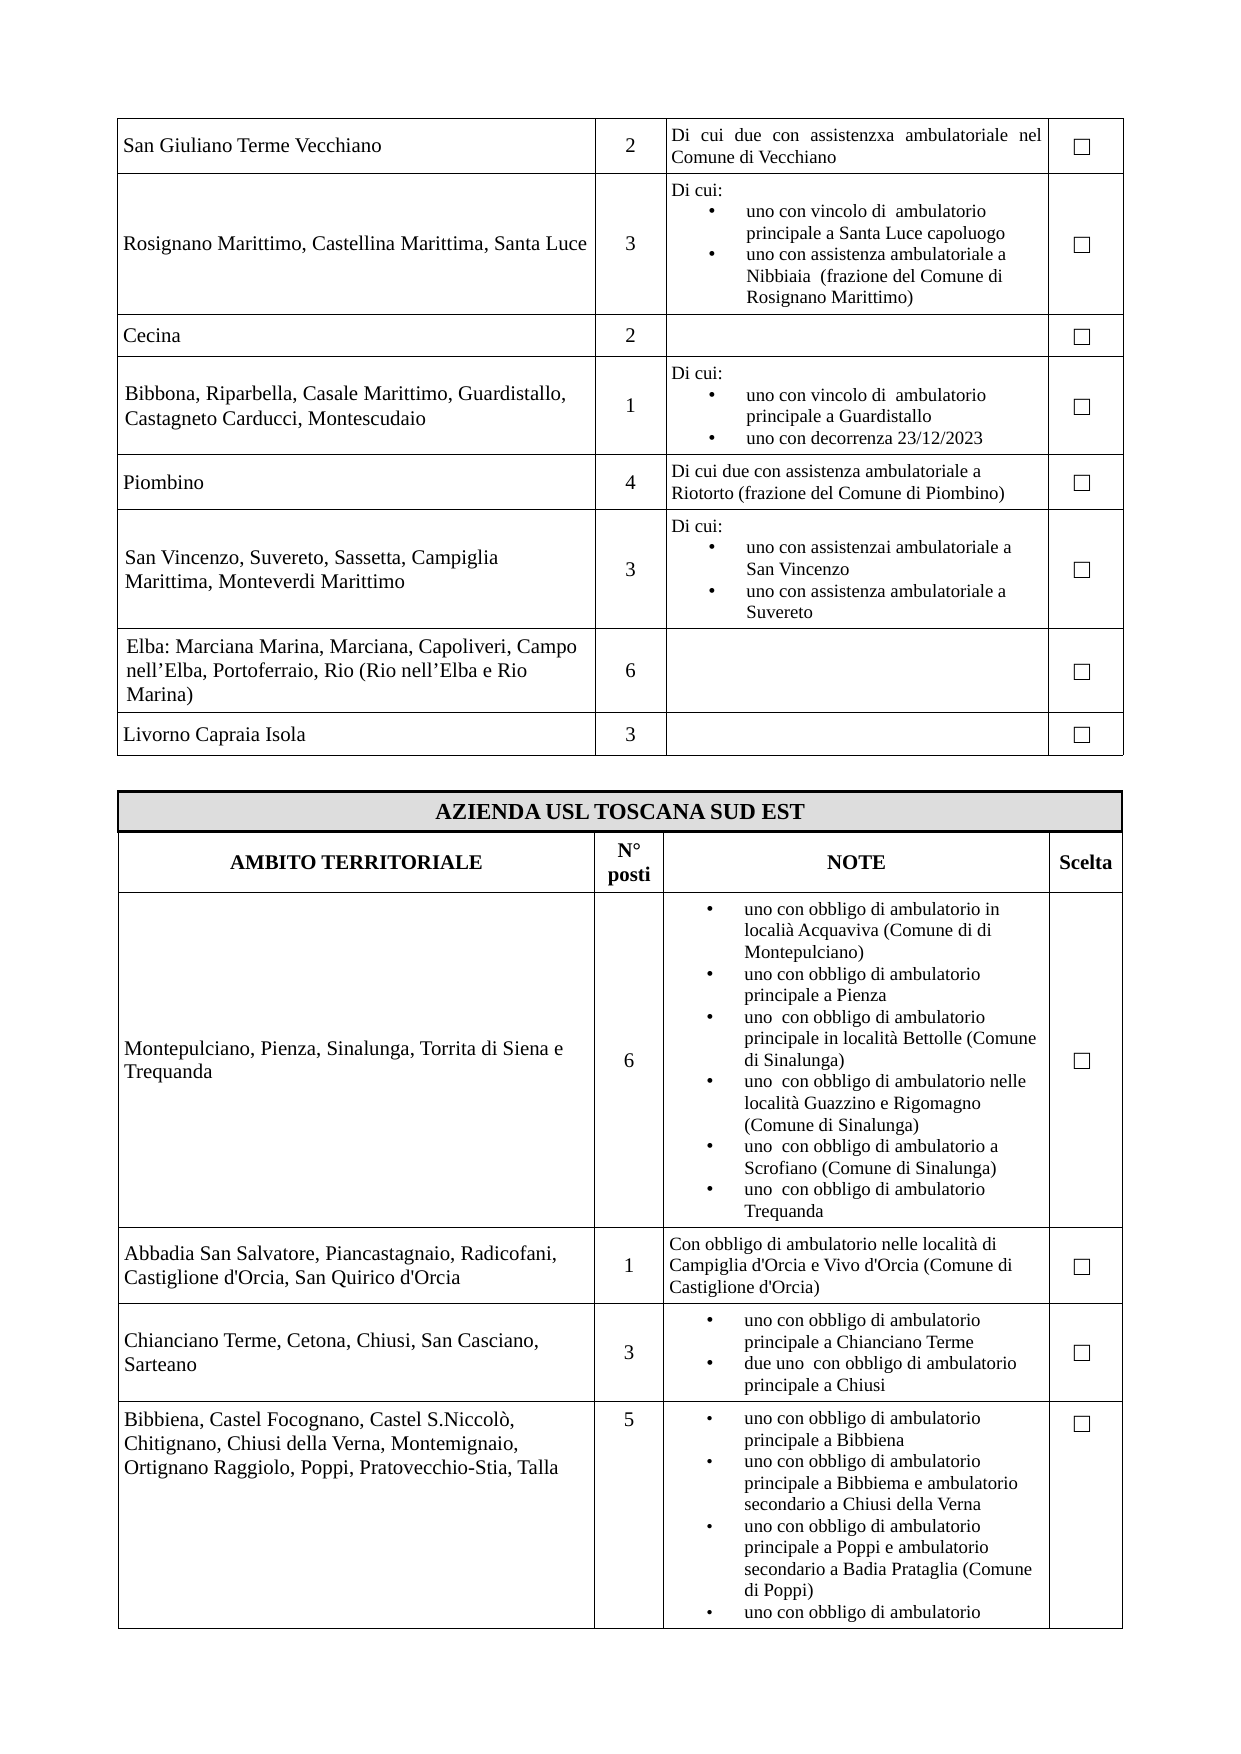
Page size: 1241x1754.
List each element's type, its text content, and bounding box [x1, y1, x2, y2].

table_cell Chianciano Terme, Cetona, Chiusi, San Casciano, Sarteano [119, 1304, 594, 1401]
table_cell Piombino [118, 455, 595, 509]
table_cell Rosignano Marittimo, Castellina Marittima, Santa Luce [118, 174, 595, 314]
table_cell Con obbligo di ambulatorio nelle località di Campiglia d'Orcia e Vivo d'Orcia (Comune di Castiglione d'Orcia) [664, 1228, 1049, 1303]
table_cell Cecina [118, 315, 595, 356]
table_cell uno con obbligo di ambulatorio in localià Acquaviva (Comune di di Montepulciano) uno con obbligo di ambulatorio principale a Pienza uno con obbligo di ambulatorio principale in località Bettolle (Comune di Sinalunga) uno con obbligo di ambulatorio nelle località Guazzino e Rigomagno (Comune di Sinalunga) uno con obbligo di ambulatorio a Scrofiano (Comune di Sinalunga) uno con obbligo di ambulatorio Trequanda [664, 893, 1049, 1227]
table_cell uno con obbligo di ambulatorio principale a Bibbiena uno con obbligo di ambulatorio principale a Bibbiema e ambulatorio secondario a Chiusi della Verna uno con obbligo di ambulatorio principale a Poppi e ambulatorio secondario a Badia Prataglia (Comune di Poppi) uno con obbligo di ambulatorio principale a Poppi e ambulatori secondari in località Strada (Comune di Castel S.Niccolò), a Montemignaio e Ortignano Raggiolo uno con obbligo di ambulatorio a Chiusi della Verna [664, 1402, 1049, 1628]
table_cell Di cui: uno con vincolo di ambulatorio principale a Santa Luce capoluogo uno con assistenza ambulatoriale a Nibbiaia (frazione del Comune di Rosignano Marittimo) [667, 174, 1048, 314]
table_cell □ [1049, 510, 1123, 628]
table_cell Abbadia San Salvatore, Piancastagnaio, Radicofani, Castiglione d'Orcia, San Quirico d'Orcia [119, 1228, 594, 1303]
table_cell 3 [596, 510, 666, 628]
table_cell [117, 756, 1123, 790]
table_cell [667, 629, 1048, 712]
table_cell 2 [596, 315, 666, 356]
table_cell □ [1049, 315, 1123, 356]
table_cell Scelta [1050, 833, 1122, 892]
table_cell □ [1049, 455, 1123, 509]
table_cell Elba: Marciana Marina, Marciana, Capoliveri, Campo nell’Elba, Portoferraio, Rio (Rio nell’Elba e Rio Marina) [118, 629, 595, 712]
table_cell □ [1049, 629, 1123, 712]
table_cell [667, 315, 1048, 356]
table_cell Di cui due con assistenza ambulatoriale a Riotorto (frazione del Comune di Piombino) [667, 455, 1048, 509]
table_cell 3 [596, 713, 666, 755]
table_cell N° posti [595, 833, 663, 892]
table_header AZIENDA USL TOSCANA SUD EST [119, 793, 1121, 830]
table_cell uno con obbligo di ambulatorio principale a Chianciano Terme due uno con obbligo di ambulatorio principale a Chiusi [664, 1304, 1049, 1401]
table_cell NOTE [664, 833, 1049, 892]
table_cell □ [1050, 1228, 1122, 1303]
table_cell □ [1050, 893, 1122, 1227]
table_cell □ [1049, 357, 1123, 454]
table_cell 5 [595, 1402, 663, 1628]
table_cell □ [1049, 713, 1123, 755]
table_cell 3 [596, 174, 666, 314]
table_cell Di cui: uno con vincolo di ambulatorio principale a Guardistallo uno con decorrenza 23/12/2023 [667, 357, 1048, 454]
table_cell 6 [595, 893, 663, 1227]
table_cell Bibbona, Riparbella, Casale Marittimo, Guardistallo, Castagneto Carducci, Montescudaio [118, 357, 595, 454]
table_cell Montepulciano, Pienza, Sinalunga, Torrita di Siena e Trequanda [119, 893, 594, 1227]
table_cell 1 [595, 1228, 663, 1303]
table_cell San Vincenzo, Suvereto, Sassetta, Campiglia Marittima, Monteverdi Marittimo [118, 510, 595, 628]
table_cell 2 [596, 119, 666, 173]
table_cell □ [1049, 119, 1123, 173]
table_cell Di cui: uno con assistenzai ambulatoriale a San Vincenzo uno con assistenza ambulatoriale a Suvereto [667, 510, 1048, 628]
table_cell 1 [596, 357, 666, 454]
table_cell □ [1049, 174, 1123, 314]
table_cell Bibbiena, Castel Focognano, Castel S.Niccolò, Chitignano, Chiusi della Verna, Montemignaio, Ortignano Raggiolo, Poppi, Pratovecchio-Stia, Talla [119, 1402, 594, 1628]
table_cell 6 [596, 629, 666, 712]
table_cell [667, 713, 1048, 755]
table_cell Di cui due con assistenzxa ambulatoriale nel Comune di Vecchiano [667, 119, 1048, 173]
table_cell 4 [596, 455, 666, 509]
table_cell AMBITO TERRITORIALE [119, 833, 594, 892]
table_cell San Giuliano Terme Vecchiano [118, 119, 595, 173]
table_cell Livorno Capraia Isola [118, 713, 595, 755]
table_cell 3 [595, 1304, 663, 1401]
table_cell □ [1050, 1304, 1122, 1401]
table_cell □ [1050, 1402, 1122, 1628]
